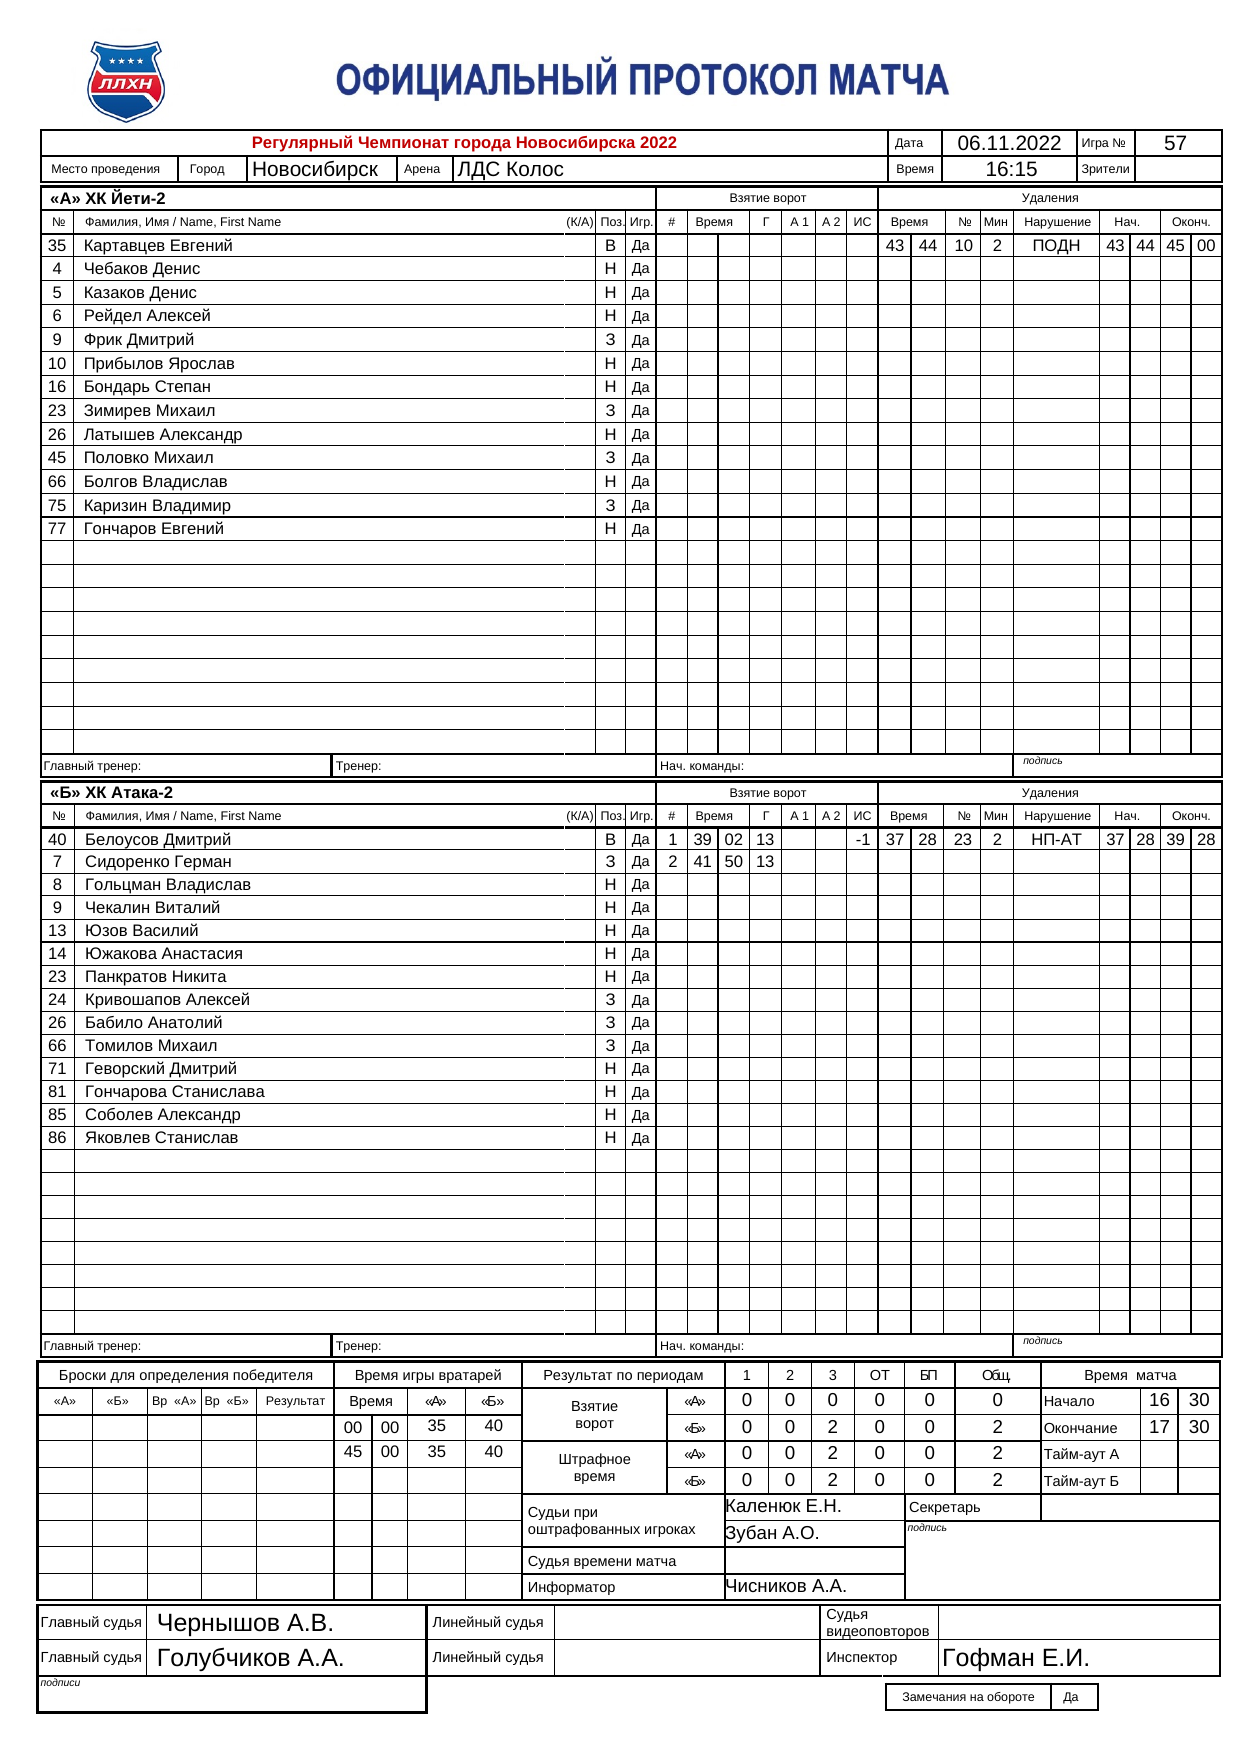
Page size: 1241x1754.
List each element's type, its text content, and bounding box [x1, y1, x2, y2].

table_cell [257, 1468, 333, 1493]
table_cell [657, 376, 687, 398]
table_cell [1014, 1311, 1099, 1333]
table_cell [373, 1521, 407, 1546]
table_cell [719, 235, 749, 256]
table_cell Прибылов Ярослав [74, 352, 564, 374]
table_cell [657, 235, 687, 256]
table_cell [1014, 376, 1099, 398]
table_cell [565, 1058, 595, 1079]
table_cell Да [626, 494, 655, 516]
table_cell [1014, 943, 1099, 964]
table_cell [816, 423, 846, 445]
table_cell [879, 707, 910, 729]
table_cell [626, 730, 655, 753]
table_cell [750, 920, 781, 941]
table_cell Арена [398, 157, 452, 181]
table_cell [1192, 707, 1221, 729]
table_cell [565, 829, 595, 849]
table_cell [912, 470, 945, 493]
table_header 1 [726, 1363, 768, 1387]
table_cell [847, 920, 877, 941]
table_cell Южакова Анастасия [75, 943, 564, 964]
table_cell [912, 730, 945, 753]
table_cell 16 [42, 376, 73, 398]
table_cell Судья времени матча [523, 1548, 724, 1573]
table_cell [42, 707, 73, 729]
table_cell [816, 518, 846, 540]
table_header Удаления [879, 188, 1221, 209]
table_cell [1131, 1104, 1160, 1126]
table_cell Н [596, 423, 625, 445]
table_cell [596, 707, 625, 729]
table_cell [981, 1150, 1013, 1172]
table_cell [879, 612, 910, 634]
table_cell Город [179, 157, 246, 181]
table_cell Вр «А» [148, 1389, 201, 1413]
table_cell подпись [1014, 1335, 1221, 1356]
table_cell [565, 328, 595, 351]
table_cell Голубчиков А.А. [147, 1640, 425, 1675]
table_cell [946, 281, 980, 303]
table_cell [42, 683, 73, 706]
table_cell [1099, 1682, 1220, 1711]
table_cell [879, 874, 910, 895]
table_cell [1131, 989, 1160, 1011]
table_cell [657, 707, 687, 729]
table_cell 44 [912, 235, 945, 256]
table_cell [912, 850, 943, 872]
table_cell [816, 1173, 846, 1195]
table_cell [847, 1288, 877, 1310]
table_cell [565, 281, 595, 303]
table_cell [782, 636, 815, 658]
table_cell [688, 1311, 717, 1333]
table_cell [981, 1012, 1013, 1033]
table_cell [1131, 518, 1160, 540]
table_cell [93, 1468, 147, 1493]
table_cell [1100, 470, 1129, 493]
table_cell [1131, 423, 1160, 445]
table_cell [879, 1058, 910, 1079]
table_cell [719, 707, 749, 729]
table_cell [688, 1012, 717, 1033]
table_cell 0 [855, 1442, 904, 1467]
table_cell № [946, 211, 980, 233]
table_cell [750, 943, 781, 964]
table_cell Да [626, 399, 655, 422]
table_cell [257, 1494, 333, 1520]
table_cell 45 [335, 1441, 371, 1467]
table_cell Н [596, 1104, 625, 1126]
table_cell [944, 1058, 980, 1079]
table_cell [1100, 850, 1129, 872]
table_cell [816, 235, 846, 256]
table_cell [750, 446, 781, 469]
table_cell [74, 636, 564, 658]
table_cell Зимирев Михаил [74, 399, 564, 422]
table_cell [688, 1196, 717, 1218]
table_cell [688, 328, 717, 351]
table_cell [688, 730, 717, 753]
table_cell [847, 659, 877, 682]
table_cell [981, 1035, 1013, 1057]
table_cell [657, 989, 687, 1011]
table_cell [750, 352, 781, 374]
table_cell [1161, 1196, 1190, 1218]
table_cell [1192, 588, 1221, 611]
table_cell [782, 352, 815, 374]
table_cell [946, 565, 980, 587]
table_cell [42, 1196, 74, 1218]
table_cell [596, 541, 625, 564]
table_header Общ. [956, 1363, 1040, 1387]
table_cell [657, 1288, 687, 1310]
table_cell [555, 1640, 819, 1675]
table_cell [912, 518, 945, 540]
table_cell [879, 730, 910, 753]
table_cell [74, 707, 564, 729]
table_cell Да [626, 446, 655, 469]
table_cell [688, 1104, 717, 1126]
table_cell 6 [42, 305, 73, 327]
table_header Броски для определения победителя [39, 1363, 333, 1387]
table_cell [1014, 659, 1099, 682]
table_cell [750, 376, 781, 398]
table_cell [596, 636, 625, 658]
table_cell [1161, 1242, 1190, 1264]
table_cell «А» [668, 1442, 724, 1467]
table_cell [1179, 1441, 1219, 1467]
table_cell [946, 518, 980, 540]
table_cell [912, 257, 945, 280]
table_cell [1014, 281, 1099, 303]
table_cell [42, 1265, 74, 1287]
table_cell 5 [42, 281, 73, 303]
table_cell 0 [726, 1415, 768, 1440]
table_cell Чебаков Денис [74, 257, 564, 280]
table_cell 35 [42, 235, 73, 256]
table_cell [626, 1288, 655, 1310]
table_cell № [42, 211, 73, 233]
table_cell 23 [42, 399, 73, 422]
table_cell [1161, 1288, 1190, 1310]
table_cell 8 [42, 874, 74, 895]
table_cell [1131, 1173, 1160, 1195]
table_cell [688, 565, 717, 587]
table_cell [912, 874, 943, 895]
table_cell [657, 1311, 687, 1333]
table_cell [879, 423, 910, 445]
table_cell [944, 1311, 980, 1333]
table_cell [981, 376, 1013, 398]
table_cell [39, 1574, 92, 1599]
table_cell # [657, 805, 687, 826]
table_cell [257, 1441, 333, 1467]
table_cell [879, 399, 910, 422]
table_cell [1131, 376, 1160, 398]
table_cell # [657, 211, 687, 233]
table_cell [1014, 305, 1099, 327]
table_cell Чекалин Виталий [75, 896, 564, 918]
table_cell [750, 565, 781, 587]
table_cell [1192, 1173, 1221, 1195]
table_cell 0 [769, 1468, 811, 1493]
table_cell [1100, 1081, 1129, 1103]
table_cell [1161, 518, 1190, 540]
table_cell [719, 1288, 749, 1310]
table_cell Н [596, 518, 625, 540]
table_cell [408, 1494, 465, 1520]
table_cell [1014, 470, 1099, 493]
table_cell [1100, 636, 1129, 658]
table_cell [408, 1521, 465, 1546]
table_cell [596, 683, 625, 706]
table_cell [1192, 1150, 1221, 1172]
table_cell НП-АТ [1014, 829, 1099, 849]
table_cell [657, 1150, 687, 1172]
table_cell [981, 565, 1013, 587]
table_cell [912, 659, 945, 682]
table_cell 2 [812, 1415, 854, 1440]
table_cell ПОДН [1014, 235, 1099, 256]
table_cell 16 [1141, 1389, 1177, 1413]
table_cell [782, 257, 815, 280]
table_cell [688, 896, 717, 918]
table_cell Да [626, 1058, 655, 1079]
table_cell Н [596, 1127, 625, 1149]
table_cell [1192, 565, 1221, 587]
table_cell [657, 920, 687, 941]
table_cell 40 [466, 1416, 521, 1440]
table_cell [944, 989, 980, 1011]
table_cell [1014, 1196, 1099, 1218]
table_cell [657, 1242, 687, 1264]
table_cell [912, 943, 943, 964]
table_cell [75, 1311, 564, 1333]
table_cell [912, 588, 945, 611]
table_cell [1014, 896, 1099, 918]
table_cell Новосибирск [248, 157, 396, 181]
table_cell [688, 612, 717, 634]
table_cell [1100, 399, 1129, 422]
table_cell 23 [944, 829, 980, 849]
table_cell 41 [688, 850, 717, 872]
table_cell Нач. [1100, 211, 1160, 233]
table_cell Гофман Е.И. [939, 1640, 1219, 1675]
table_cell [782, 1219, 815, 1241]
table_cell [847, 1012, 877, 1033]
table_cell [750, 305, 781, 327]
table_cell [1192, 636, 1221, 658]
table_cell [257, 1416, 333, 1440]
table_cell [879, 565, 910, 587]
table_cell Зрители [1078, 157, 1134, 181]
table_cell 0 [905, 1468, 954, 1493]
table_cell [688, 470, 717, 493]
table_cell [39, 1521, 92, 1546]
table_cell [879, 920, 910, 941]
table_cell [1131, 588, 1160, 611]
table_cell [688, 1288, 717, 1310]
table_cell [1161, 565, 1190, 587]
table_cell [565, 1219, 595, 1241]
table_cell [912, 896, 943, 918]
table_cell [782, 565, 815, 587]
table_cell [1014, 328, 1099, 351]
table_cell [335, 1494, 371, 1520]
table_cell [1131, 850, 1160, 872]
table_cell [688, 423, 717, 445]
table_cell З [596, 494, 625, 516]
table_header 3 [812, 1363, 854, 1387]
table_header Дата [889, 131, 941, 155]
table_cell [1161, 541, 1190, 564]
table_cell 00 [1192, 235, 1221, 256]
table_cell Да [626, 1104, 655, 1126]
table_cell Игр. [626, 211, 655, 233]
table_cell [847, 874, 877, 895]
table_cell [782, 588, 815, 611]
table_cell [912, 612, 945, 634]
table_cell Н [596, 352, 625, 374]
table_cell Время [879, 211, 945, 233]
table_cell [944, 943, 980, 964]
table_cell [946, 423, 980, 445]
table_cell [912, 1058, 943, 1079]
table_cell [750, 1058, 781, 1079]
table_cell 24 [42, 989, 74, 1011]
table_cell Каленюк Е.Н. [726, 1495, 904, 1520]
table_cell [847, 1311, 877, 1333]
table_cell [816, 376, 846, 398]
table_cell [565, 305, 595, 327]
table_cell [847, 707, 877, 729]
table_cell [816, 1012, 846, 1033]
table_cell 9 [42, 328, 73, 351]
table_header Да [1052, 1685, 1097, 1709]
table_cell [688, 588, 717, 611]
table_cell [719, 1150, 749, 1172]
table_cell Линейный судья [428, 1640, 554, 1675]
table_cell [1100, 612, 1129, 634]
table_cell [981, 1058, 1013, 1079]
table_cell Н [596, 920, 625, 941]
table_cell [42, 588, 73, 611]
table_cell [847, 683, 877, 706]
table_cell [782, 683, 815, 706]
table_cell [912, 1288, 943, 1310]
table_cell Время [335, 1389, 407, 1413]
table_cell [847, 1173, 877, 1195]
table_cell [688, 707, 717, 729]
table_cell [565, 257, 595, 280]
table_cell Томилов Михаил [75, 1035, 564, 1057]
table_cell [657, 659, 687, 682]
table_cell [944, 1127, 980, 1149]
table_cell (К/А) [565, 805, 595, 826]
table_cell [1131, 896, 1160, 918]
table_cell [750, 235, 781, 256]
table_cell 7 [42, 850, 74, 872]
table_cell [912, 1081, 943, 1103]
table_cell Соболев Александр [75, 1104, 564, 1126]
table_cell [879, 328, 910, 351]
table_cell [1131, 328, 1160, 351]
table_cell 13 [750, 829, 781, 849]
table_cell [782, 612, 815, 634]
table_cell 0 [855, 1389, 904, 1413]
table_cell [1100, 588, 1129, 611]
table_cell [1014, 565, 1099, 587]
table_cell 10 [946, 235, 980, 256]
table_cell [93, 1521, 147, 1546]
table_cell Г [750, 805, 781, 826]
table_cell [42, 541, 73, 564]
table_cell [944, 1104, 980, 1126]
table_cell Болгов Владислав [74, 470, 564, 493]
table_cell 28 [1192, 829, 1221, 849]
table_cell [1131, 541, 1160, 564]
table_cell [750, 1288, 781, 1310]
table_cell [782, 1288, 815, 1310]
table_cell [408, 1574, 465, 1599]
table_cell [1192, 683, 1221, 706]
table_cell Время [879, 805, 943, 826]
table_cell [912, 541, 945, 564]
table_cell [944, 896, 980, 918]
table_cell [1131, 1219, 1160, 1241]
table_cell [42, 1288, 74, 1310]
table_cell [847, 730, 877, 753]
table_cell В [596, 235, 625, 256]
table_cell [1131, 494, 1160, 516]
table_cell [657, 1104, 687, 1126]
table_cell [1192, 874, 1221, 895]
table_cell Начало [1042, 1389, 1140, 1413]
table_cell [688, 235, 717, 256]
table_cell [1014, 399, 1099, 422]
table_cell «Б » [466, 1389, 521, 1413]
table_cell [719, 376, 749, 398]
table_cell Гольцман Владислав [75, 874, 564, 895]
table_cell [981, 612, 1013, 634]
table_cell [1100, 446, 1129, 469]
table_cell Н [596, 1058, 625, 1079]
table_cell Каризин Владимир [74, 494, 564, 516]
table_cell [688, 1081, 717, 1103]
table_cell [1131, 636, 1160, 658]
table_cell [335, 1521, 371, 1546]
table_cell [847, 1150, 877, 1172]
table_cell [981, 920, 1013, 941]
table_cell [1192, 850, 1221, 872]
table_cell 0 [812, 1389, 854, 1413]
table_cell [750, 541, 781, 564]
table_header Удаления [879, 783, 1221, 803]
table_cell [335, 1468, 371, 1493]
table_cell [782, 896, 815, 918]
table_cell [879, 1173, 910, 1195]
table_cell [944, 850, 980, 872]
table_cell [39, 1547, 92, 1573]
table_cell Половко Михаил [74, 446, 564, 469]
table_cell [565, 1081, 595, 1103]
table_cell [1131, 707, 1160, 729]
table_cell [726, 1548, 904, 1573]
table_cell [1100, 1173, 1129, 1195]
table_cell [847, 446, 877, 469]
table_cell 39 [688, 829, 717, 849]
table_cell [847, 1242, 877, 1264]
table_cell Информатор [523, 1575, 724, 1599]
table_cell [946, 328, 980, 351]
table_cell [688, 1173, 717, 1195]
table_cell [847, 281, 877, 303]
table_cell 4 [42, 257, 73, 280]
table_cell [750, 966, 781, 987]
table_cell 28 [1131, 829, 1160, 849]
table_cell [466, 1468, 521, 1493]
table_cell [657, 541, 687, 564]
table_cell [719, 1081, 749, 1103]
table_cell [816, 730, 846, 753]
table_cell [1192, 659, 1221, 682]
table_cell [981, 588, 1013, 611]
table_cell [912, 1196, 943, 1218]
table_cell [981, 850, 1013, 872]
table_cell Сидоренко Герман [75, 850, 564, 872]
table_cell [1161, 1219, 1190, 1241]
table_cell [981, 683, 1013, 706]
table_cell [750, 1104, 781, 1126]
table_cell [847, 376, 877, 398]
table_cell [1131, 659, 1160, 682]
table_cell [565, 588, 595, 611]
table_cell [750, 730, 781, 753]
table_cell [565, 423, 595, 445]
table_cell [1014, 683, 1099, 706]
table_cell [688, 1058, 717, 1079]
table_cell [565, 352, 595, 374]
table_cell [879, 1081, 910, 1103]
table_cell Да [626, 966, 655, 987]
table_cell [75, 1150, 564, 1172]
table_cell Н [596, 470, 625, 493]
table_cell № [42, 805, 74, 826]
table_cell Н [596, 1081, 625, 1103]
table_cell 0 [769, 1389, 811, 1413]
table_cell Бабило Анатолий [75, 1012, 564, 1033]
table_cell [1131, 470, 1160, 493]
table_cell [719, 518, 749, 540]
table_cell [596, 1288, 625, 1310]
table_cell [202, 1468, 256, 1493]
table_cell [42, 565, 73, 587]
table_cell [879, 305, 910, 327]
table_cell 0 [726, 1442, 768, 1467]
table_cell [1042, 1495, 1219, 1520]
table_cell [719, 494, 749, 516]
table_cell [946, 636, 980, 658]
table_cell [719, 1242, 749, 1264]
table_cell [1014, 494, 1099, 516]
table_cell [1131, 966, 1160, 987]
table_cell [626, 1219, 655, 1241]
table_cell Мин [981, 805, 1013, 826]
table_cell Да [626, 896, 655, 918]
table_cell [74, 659, 564, 682]
table_cell [1014, 1127, 1099, 1149]
table_cell [565, 1196, 595, 1218]
table_cell [657, 518, 687, 540]
table_cell [981, 989, 1013, 1011]
table_cell [565, 1173, 595, 1195]
table_cell [257, 1521, 333, 1546]
table_cell [912, 328, 945, 351]
table_cell [782, 518, 815, 540]
table_cell [373, 1547, 407, 1573]
table_cell 26 [42, 423, 73, 445]
table_cell [944, 1173, 980, 1195]
table_cell Геворский Дмитрий [75, 1058, 564, 1079]
table_cell [782, 541, 815, 564]
table_cell Главный судья [39, 1606, 146, 1639]
table_cell [1161, 1150, 1190, 1172]
table_cell [816, 1311, 846, 1333]
table_cell Оконч. [1161, 805, 1221, 826]
table_cell Н [596, 257, 625, 280]
table_cell [847, 423, 877, 445]
table_cell [148, 1416, 201, 1440]
table_cell [1131, 1012, 1160, 1033]
table_cell [1179, 1468, 1219, 1493]
table_cell Юзов Василий [75, 920, 564, 941]
table_cell [816, 1288, 846, 1310]
table_cell [912, 1150, 943, 1172]
table_cell 2 [657, 850, 687, 872]
table_cell «Б» [93, 1389, 147, 1413]
table_cell [879, 1150, 910, 1172]
table_cell [596, 1196, 625, 1218]
table_cell [912, 281, 945, 303]
table_cell [847, 1196, 877, 1218]
table_cell [202, 1574, 256, 1599]
table_cell 00 [373, 1416, 407, 1440]
table_cell [782, 399, 815, 422]
table_cell [847, 1058, 877, 1079]
table_cell [782, 707, 815, 729]
table_cell [719, 541, 749, 564]
table_cell [816, 1150, 846, 1172]
table_cell [657, 1058, 687, 1079]
table_cell [879, 470, 910, 493]
table_cell [782, 494, 815, 516]
table_cell [750, 494, 781, 516]
table_cell Да [626, 1012, 655, 1033]
table_cell [912, 683, 945, 706]
table_cell [202, 1494, 256, 1520]
table_cell [657, 943, 687, 964]
table_cell 2 [812, 1442, 854, 1467]
table_cell [1014, 1288, 1099, 1310]
table_cell [782, 1104, 815, 1126]
table_cell 00 [373, 1441, 407, 1467]
table_cell [719, 281, 749, 303]
table_cell Чернышов А.В. [147, 1606, 425, 1639]
table_cell Г [750, 211, 781, 233]
table_cell [1192, 376, 1221, 398]
table_cell [596, 730, 625, 753]
table_cell [1131, 305, 1160, 327]
table_cell Взятие ворот [523, 1389, 666, 1440]
table_cell [74, 541, 564, 564]
table_cell [946, 588, 980, 611]
table_cell Н [596, 874, 625, 895]
table_cell [688, 1219, 717, 1241]
table_cell Да [626, 305, 655, 327]
table_cell [1192, 1081, 1221, 1103]
table_cell [1100, 494, 1129, 516]
table_cell 0 [769, 1415, 811, 1440]
table_cell [565, 659, 595, 682]
table_cell 0 [905, 1389, 954, 1413]
table_cell [1014, 1081, 1099, 1103]
table_cell [719, 636, 749, 658]
table_cell [1014, 1242, 1099, 1264]
table_cell [75, 1173, 564, 1195]
table_cell [1161, 1081, 1190, 1103]
table_cell [688, 305, 717, 327]
table_cell [719, 1219, 749, 1241]
table_cell [879, 1104, 910, 1126]
table_cell [1161, 281, 1190, 303]
table_cell [879, 1219, 910, 1241]
table_cell [565, 1150, 595, 1172]
table_cell [626, 588, 655, 611]
table_cell [39, 1468, 92, 1493]
table_cell [719, 896, 749, 918]
table_cell [816, 1104, 846, 1126]
table_cell 66 [42, 470, 73, 493]
table_cell [1161, 1058, 1190, 1079]
table_cell А 1 [782, 805, 815, 826]
table_cell Нач. команды: [657, 1335, 1012, 1356]
table_cell 35 [408, 1416, 465, 1440]
table_cell [1161, 1311, 1190, 1333]
table_cell [879, 850, 910, 872]
table_cell [657, 446, 687, 469]
table_cell [75, 1242, 564, 1264]
table_cell [946, 446, 980, 469]
table_cell Н [596, 376, 625, 398]
table_cell [750, 1173, 781, 1195]
table_cell [257, 1547, 333, 1573]
table_cell [816, 874, 846, 895]
table_cell 0 [905, 1442, 954, 1467]
table_cell [565, 989, 595, 1011]
table_cell -1 [847, 829, 877, 849]
table_cell [42, 730, 73, 753]
table_cell [565, 399, 595, 422]
table_cell «А» [408, 1389, 465, 1413]
table_cell [1100, 966, 1129, 987]
table_cell [981, 707, 1013, 729]
table_cell [750, 1150, 781, 1172]
table_cell [1161, 399, 1190, 422]
table_cell [1192, 966, 1221, 987]
table_cell 66 [42, 1035, 74, 1057]
table_cell [1014, 423, 1099, 445]
table_cell [257, 1574, 333, 1599]
table_cell [1100, 352, 1129, 374]
table_cell [816, 494, 846, 516]
table_cell [657, 305, 687, 327]
table_cell [782, 1127, 815, 1149]
table_cell [981, 943, 1013, 964]
table_cell [847, 588, 877, 611]
table_cell [750, 1196, 781, 1218]
table_cell 37 [879, 829, 910, 849]
table_cell [750, 1219, 781, 1241]
table_cell [782, 1311, 815, 1333]
table_cell [981, 1311, 1013, 1333]
table_cell [782, 1012, 815, 1033]
table_cell [688, 1150, 717, 1172]
table_cell [657, 1265, 687, 1287]
table_cell [782, 1058, 815, 1079]
table_cell [1161, 588, 1190, 611]
table_cell [1161, 305, 1190, 327]
table_cell [816, 399, 846, 422]
table_cell Казаков Денис [74, 281, 564, 303]
table_cell [74, 683, 564, 706]
table_cell [373, 1468, 407, 1493]
table_cell [39, 1441, 92, 1467]
table_cell [750, 588, 781, 611]
table_cell [1161, 943, 1190, 964]
table_cell [565, 565, 595, 587]
table_cell 10 [42, 352, 73, 374]
table_cell В [596, 829, 625, 849]
table_cell 75 [42, 494, 73, 516]
table_cell [1161, 683, 1190, 706]
table_cell [750, 328, 781, 351]
table_cell [1161, 920, 1190, 941]
table_cell [1014, 257, 1099, 280]
table_cell [688, 376, 717, 398]
table_cell Да [626, 376, 655, 398]
table_cell [42, 1242, 74, 1264]
table_cell Да [626, 281, 655, 303]
table_cell [1192, 305, 1221, 327]
table_cell [939, 1606, 1219, 1639]
table_header Взятие ворот [657, 188, 877, 209]
table_cell [1014, 874, 1099, 895]
table_cell [816, 920, 846, 941]
table_cell [719, 920, 749, 941]
table_cell [816, 446, 846, 469]
table_cell 13 [750, 850, 781, 872]
table_cell [1100, 683, 1129, 706]
table_cell [750, 612, 781, 634]
table_cell [912, 1265, 943, 1287]
table_cell [719, 565, 749, 587]
table_cell [1100, 1196, 1129, 1218]
table_cell [847, 305, 877, 327]
table_cell [719, 446, 749, 469]
table_cell [466, 1521, 521, 1546]
table_cell [1014, 588, 1099, 611]
table_cell [847, 1265, 877, 1287]
table_cell [1014, 612, 1099, 634]
table_cell [1014, 1173, 1099, 1195]
table_cell 23 [42, 966, 74, 987]
table_cell [565, 446, 595, 469]
table_cell [1131, 352, 1160, 374]
table_cell [75, 1219, 564, 1241]
table_cell [1131, 1242, 1160, 1264]
table_cell 45 [1161, 235, 1190, 256]
table_cell [816, 257, 846, 280]
table_cell [1100, 328, 1129, 351]
table_cell [596, 659, 625, 682]
table_cell [373, 1574, 407, 1599]
table_cell [466, 1494, 521, 1520]
table_cell [1100, 423, 1129, 445]
table_cell [1192, 1104, 1221, 1126]
table_cell [879, 518, 910, 540]
table_cell [782, 1242, 815, 1264]
table_cell [373, 1494, 407, 1520]
table_cell [148, 1468, 201, 1493]
table_cell [912, 1311, 943, 1333]
table_cell [1100, 659, 1129, 682]
table_cell [1100, 1104, 1129, 1126]
table_cell 0 [855, 1468, 904, 1493]
table_cell [657, 399, 687, 422]
table_cell [688, 636, 717, 658]
table_cell [565, 1035, 595, 1057]
table_cell [719, 1127, 749, 1149]
table_cell [1161, 896, 1190, 918]
table_cell Яковлев Станислав [75, 1127, 564, 1149]
table_cell [688, 1035, 717, 1057]
table_cell [1161, 707, 1190, 729]
table_cell [912, 1127, 943, 1149]
table_cell Судьи при оштрафованных игроках [523, 1495, 724, 1546]
table_cell [912, 920, 943, 941]
table_cell Да [626, 1127, 655, 1149]
table_cell Штрафное время [523, 1442, 666, 1493]
table_cell [946, 494, 980, 516]
table_cell Н [596, 281, 625, 303]
table_cell Фамилия, Имя / Name, First Name [74, 211, 565, 233]
table_cell [1192, 730, 1221, 753]
table_cell [1192, 328, 1221, 351]
table_cell [1014, 966, 1099, 987]
table_cell [626, 1311, 655, 1333]
table_cell [657, 966, 687, 987]
table_cell [1192, 943, 1221, 964]
table_cell [946, 399, 980, 422]
table_cell 77 [42, 518, 73, 540]
table_header 2 [769, 1363, 811, 1387]
table_cell Тренер: [333, 755, 655, 776]
table_cell [565, 1012, 595, 1033]
table_cell 0 [956, 1389, 1040, 1413]
table_cell [657, 1173, 687, 1195]
table_cell [944, 1196, 980, 1218]
table_cell [657, 730, 687, 753]
table_cell [719, 305, 749, 327]
table_cell [719, 470, 749, 493]
table_cell [1131, 1035, 1160, 1057]
table_header Регулярный Чемпионат города Новосибирска 2022 [42, 131, 887, 155]
table_cell Оконч. [1161, 211, 1221, 233]
table_cell [750, 399, 781, 422]
table_cell [596, 1242, 625, 1264]
table_cell [719, 1104, 749, 1126]
table_cell ИС [847, 211, 877, 233]
table_cell [1014, 1104, 1099, 1126]
table_cell [1161, 966, 1190, 987]
table_cell [596, 1311, 625, 1333]
table_cell [596, 565, 625, 587]
table_cell [944, 1035, 980, 1057]
table_cell [981, 659, 1013, 682]
table_cell [912, 494, 945, 516]
table_cell [565, 494, 595, 516]
table_cell 17 [1141, 1415, 1177, 1440]
table_cell [75, 1288, 564, 1310]
table_cell 0 [769, 1442, 811, 1467]
table_cell № [944, 805, 980, 826]
table_cell [912, 989, 943, 1011]
table_cell [202, 1441, 256, 1467]
table_cell 0 [726, 1468, 768, 1493]
table_cell [565, 376, 595, 398]
table_cell [1192, 494, 1221, 516]
table_cell [596, 1219, 625, 1241]
table_cell [719, 943, 749, 964]
table_cell [782, 829, 815, 849]
table_header «Б» ХК Атака-2 [42, 783, 655, 803]
table_cell [42, 612, 73, 634]
table_cell [782, 305, 815, 327]
table_cell Время [688, 805, 749, 826]
table_cell [944, 1219, 980, 1241]
table_cell [981, 1265, 1013, 1287]
table_cell [847, 235, 877, 256]
table_cell ЛДС Колос [454, 157, 887, 181]
table_cell [1141, 1468, 1177, 1493]
table_cell [657, 423, 687, 445]
table_cell Картавцев Евгений [74, 235, 564, 256]
table_cell [981, 730, 1013, 753]
table_cell [879, 446, 910, 469]
table_cell 44 [1131, 235, 1160, 256]
table_cell [1161, 328, 1190, 351]
table_cell [782, 1196, 815, 1218]
table_cell [42, 659, 73, 682]
table_cell [879, 352, 910, 374]
table_cell [912, 1173, 943, 1195]
table_cell [719, 1265, 749, 1287]
table_cell [879, 659, 910, 682]
table_cell [688, 874, 717, 895]
table_cell [816, 328, 846, 351]
table_header Замечания на обороте [887, 1685, 1050, 1709]
table_cell [626, 659, 655, 682]
table_cell [879, 588, 910, 611]
table_cell [879, 989, 910, 1011]
table_cell [688, 920, 717, 941]
table_cell [879, 1127, 910, 1149]
table_cell ИС [847, 805, 877, 826]
table_cell [565, 1127, 595, 1149]
table_cell [1014, 1035, 1099, 1057]
table_cell [782, 328, 815, 351]
table_cell [816, 1196, 846, 1218]
table_cell [565, 730, 595, 753]
table_cell 00 [335, 1416, 371, 1440]
table_cell Время [688, 211, 749, 233]
table_cell [565, 1242, 595, 1264]
table_cell [719, 659, 749, 682]
table_cell [750, 636, 781, 658]
table_cell 35 [408, 1441, 465, 1467]
table_cell [1131, 1265, 1160, 1287]
table_cell [944, 966, 980, 987]
table_cell [1131, 257, 1160, 280]
table_cell Линейный судья [428, 1606, 554, 1639]
table_cell Время [889, 157, 941, 181]
table_cell [981, 257, 1013, 280]
table_cell [782, 423, 815, 445]
table_cell [1192, 1012, 1221, 1033]
table_cell Да [626, 423, 655, 445]
table_cell [847, 896, 877, 918]
table_cell [879, 943, 910, 964]
table_cell Секретарь [906, 1495, 1040, 1520]
table_cell З [596, 989, 625, 1011]
table_cell [912, 1035, 943, 1057]
table_cell [912, 707, 945, 729]
table_cell [1192, 352, 1221, 374]
table_cell [565, 943, 595, 964]
table_cell Главный тренер: [42, 1335, 330, 1356]
table_cell [1161, 494, 1190, 516]
table_cell [42, 1173, 74, 1195]
table_cell Нарушение [1014, 211, 1099, 233]
table_cell 0 [905, 1415, 954, 1440]
table_cell [688, 1127, 717, 1149]
table_cell Да [626, 1035, 655, 1057]
table_cell Бондарь Степан [74, 376, 564, 398]
table_cell [1014, 518, 1099, 540]
table_cell [1161, 446, 1190, 469]
table_cell [1014, 446, 1099, 469]
table_cell [1131, 399, 1160, 422]
table_cell [879, 257, 910, 280]
table_cell [1100, 281, 1129, 303]
table_cell [565, 874, 595, 895]
table_cell [944, 920, 980, 941]
table_cell [1100, 1035, 1129, 1057]
table_cell [879, 966, 910, 987]
table_cell [1131, 920, 1160, 941]
table_cell [719, 1196, 749, 1218]
table_cell [626, 1173, 655, 1195]
table_cell [782, 1035, 815, 1057]
table_cell [148, 1494, 201, 1520]
table_cell [688, 518, 717, 540]
table_cell [657, 1219, 687, 1241]
table_cell Тайм-аут А [1042, 1441, 1140, 1467]
table_cell [816, 1127, 846, 1149]
table_cell [596, 1150, 625, 1172]
table_cell [816, 989, 846, 1011]
table_cell [981, 518, 1013, 540]
table_cell [879, 1265, 910, 1287]
table_cell [981, 1173, 1013, 1195]
table_cell [1131, 683, 1160, 706]
table_cell [1100, 305, 1129, 327]
table_cell [1014, 1265, 1099, 1287]
table_cell [1100, 1288, 1129, 1310]
table_cell З [596, 1035, 625, 1057]
table_cell [565, 1104, 595, 1126]
table_cell [626, 541, 655, 564]
table_cell [626, 1265, 655, 1287]
table_cell [657, 588, 687, 611]
table_cell 85 [42, 1104, 74, 1126]
table_cell Да [626, 257, 655, 280]
table_cell [657, 565, 687, 587]
table_cell (К/А) [565, 211, 595, 233]
table_cell [750, 518, 781, 540]
table_cell [847, 612, 877, 634]
table_cell [816, 683, 846, 706]
table_cell [946, 659, 980, 682]
table_cell [816, 707, 846, 729]
table_cell [1192, 612, 1221, 634]
table_cell [719, 1058, 749, 1079]
table_cell [816, 352, 846, 374]
table_cell [847, 1104, 877, 1126]
table_cell [74, 588, 564, 611]
table_cell [596, 612, 625, 634]
table_cell [879, 683, 910, 706]
table_cell [847, 989, 877, 1011]
table_cell Да [626, 989, 655, 1011]
table_cell [912, 1012, 943, 1033]
table_cell [847, 1219, 877, 1241]
table_cell 71 [42, 1058, 74, 1079]
table_cell [782, 989, 815, 1011]
table_cell [750, 1035, 781, 1057]
table_cell [75, 1196, 564, 1218]
table_cell Гончаров Евгений [74, 518, 564, 540]
table_cell 43 [1100, 235, 1129, 256]
table_cell [626, 1150, 655, 1172]
table_cell Гончарова Станислава [75, 1081, 564, 1103]
table_cell подпись [1014, 755, 1221, 776]
table_cell [719, 588, 749, 611]
table_cell Чисников А.А. [726, 1575, 904, 1599]
table_cell [816, 612, 846, 634]
table_cell Фрик Дмитрий [74, 328, 564, 351]
table_cell [466, 1574, 521, 1599]
table_cell [719, 352, 749, 374]
table_cell [1161, 376, 1190, 398]
table_cell [879, 281, 910, 303]
table_header Время игры вратарей [335, 1363, 521, 1387]
table_cell [981, 1127, 1013, 1149]
table_cell [657, 470, 687, 493]
table_cell Нач. команды: [657, 755, 1012, 776]
table_cell [688, 257, 717, 280]
table_cell [750, 1012, 781, 1033]
table_cell З [596, 446, 625, 469]
table_cell [1131, 943, 1160, 964]
table_cell [782, 446, 815, 469]
table_cell 2 [956, 1442, 1040, 1467]
table_cell З [596, 399, 625, 422]
table_cell [565, 612, 595, 634]
table_cell [816, 305, 846, 327]
table_cell [1192, 920, 1221, 941]
table_cell Панкратов Никита [75, 966, 564, 987]
table_cell [626, 636, 655, 658]
table_cell [1136, 157, 1221, 181]
table_cell [1161, 730, 1190, 753]
table_cell 45 [42, 446, 73, 469]
table_cell [946, 683, 980, 706]
table_cell [847, 470, 877, 493]
table_cell [1161, 1173, 1190, 1195]
table_cell «Б» [668, 1415, 724, 1440]
table_cell [1131, 730, 1160, 753]
table_cell [816, 896, 846, 918]
table_cell [1161, 989, 1190, 1011]
table_cell Вр «Б» [202, 1389, 256, 1413]
table_cell [879, 1035, 910, 1057]
table_cell [782, 850, 815, 872]
table_cell [944, 1012, 980, 1033]
table_cell Зубан А.О. [726, 1521, 904, 1546]
table_cell 13 [42, 920, 74, 941]
table_cell 39 [1161, 829, 1190, 849]
table_cell [42, 636, 73, 658]
table_header Результат по периодам [523, 1363, 724, 1387]
table_cell [1100, 707, 1129, 729]
table_cell [75, 1265, 564, 1287]
table_cell [93, 1494, 147, 1520]
table_cell [719, 730, 749, 753]
picture [5, 28, 1179, 129]
table_cell «А» [39, 1389, 92, 1413]
table_cell 43 [879, 235, 910, 256]
table_cell [750, 1311, 781, 1333]
table_cell [912, 1104, 943, 1126]
table_cell [626, 707, 655, 729]
table_cell [202, 1521, 256, 1546]
table_cell [565, 1265, 595, 1287]
table_cell [816, 1058, 846, 1079]
table_cell [1100, 376, 1129, 398]
table_cell [719, 1012, 749, 1033]
table_cell [816, 966, 846, 987]
table_cell 2 [981, 235, 1013, 256]
table_cell Да [626, 328, 655, 351]
table_cell [657, 328, 687, 351]
table_cell 9 [42, 896, 74, 918]
table_header БП [905, 1363, 954, 1387]
table_cell [657, 352, 687, 374]
table_cell [565, 518, 595, 540]
table_cell [782, 470, 815, 493]
table_cell [1192, 1242, 1221, 1264]
table_cell [335, 1574, 371, 1599]
table_cell [428, 1677, 882, 1711]
table_cell Результат [257, 1389, 333, 1413]
table_cell [688, 683, 717, 706]
table_cell З [596, 850, 625, 872]
table_cell З [596, 328, 625, 351]
table_cell [944, 1288, 980, 1310]
table_cell [1014, 541, 1099, 564]
table_cell [750, 874, 781, 895]
table_cell [1192, 423, 1221, 445]
table_cell [39, 1494, 92, 1520]
table_cell 37 [1100, 829, 1129, 849]
table_cell [1100, 565, 1129, 587]
table_cell [719, 328, 749, 351]
table_cell [879, 1196, 910, 1218]
table_cell 28 [912, 829, 943, 849]
table_cell [1192, 446, 1221, 469]
table_cell [565, 541, 595, 564]
table_cell [879, 541, 910, 564]
table_cell Поз. [596, 805, 625, 826]
table_cell [39, 1416, 92, 1440]
table_cell [565, 636, 595, 658]
table_header ОТ [855, 1363, 904, 1387]
table_cell [1192, 1219, 1221, 1241]
table_cell Белоусов Дмитрий [75, 829, 564, 849]
table_cell [688, 989, 717, 1011]
table_cell 1 [657, 829, 687, 849]
table_cell 86 [42, 1127, 74, 1149]
table_cell [1014, 1058, 1099, 1079]
table_cell [596, 1265, 625, 1287]
table_cell [93, 1547, 147, 1573]
table_cell [946, 470, 980, 493]
table_cell [946, 257, 980, 280]
table_cell [202, 1416, 256, 1440]
table_cell [879, 494, 910, 516]
table_cell [981, 1104, 1013, 1126]
table_cell [688, 1265, 717, 1287]
table_cell 30 [1179, 1389, 1219, 1413]
table_cell [1014, 707, 1099, 729]
table_cell [946, 612, 980, 634]
table_cell [912, 399, 945, 422]
table_cell «А» [668, 1389, 724, 1413]
table_cell [1161, 1127, 1190, 1149]
table_cell [816, 1265, 846, 1287]
table_cell [782, 235, 815, 256]
table_cell [565, 920, 595, 941]
table_cell [148, 1441, 201, 1467]
table_cell [782, 376, 815, 398]
table_cell [750, 989, 781, 1011]
table_cell [946, 376, 980, 398]
table_cell [93, 1416, 147, 1440]
table_cell [912, 376, 945, 398]
table_cell [816, 281, 846, 303]
table_cell [1192, 257, 1221, 280]
table_cell [1131, 1288, 1160, 1310]
table_cell [981, 1196, 1013, 1218]
table_cell [1161, 470, 1190, 493]
table_cell [1161, 636, 1190, 658]
table_cell А 2 [816, 211, 846, 233]
table_cell [981, 874, 1013, 895]
table_cell [408, 1468, 465, 1493]
table_cell [847, 565, 877, 587]
table_cell [148, 1521, 201, 1546]
table_cell [847, 1081, 877, 1103]
table_cell [42, 1219, 74, 1241]
table_cell [719, 612, 749, 634]
table_cell [782, 874, 815, 895]
table_cell [981, 305, 1013, 327]
table_cell [847, 850, 877, 872]
table_cell [847, 1127, 877, 1149]
table_cell [1100, 518, 1129, 540]
table_cell 81 [42, 1081, 74, 1103]
table_cell [1161, 1104, 1190, 1126]
table_cell Мин [981, 211, 1013, 233]
table_header Игра № [1078, 131, 1134, 155]
table_header Время матча [1042, 1363, 1219, 1387]
table_cell [879, 896, 910, 918]
table_cell Окончание [1042, 1415, 1140, 1440]
table_cell [1100, 1012, 1129, 1033]
table_cell [657, 257, 687, 280]
table_cell [93, 1441, 147, 1467]
table_cell [1014, 989, 1099, 1011]
table_cell Да [626, 352, 655, 374]
table_cell 26 [42, 1012, 74, 1033]
table_cell [148, 1547, 201, 1573]
table_cell [847, 541, 877, 564]
table_cell [565, 235, 595, 256]
table_cell Да [626, 920, 655, 941]
table_cell [912, 446, 945, 469]
table_cell [657, 494, 687, 516]
table_cell подписи [39, 1677, 425, 1711]
table_cell Тайм-аут Б [1042, 1468, 1140, 1493]
table_cell [816, 1219, 846, 1241]
table_cell [816, 829, 846, 849]
table_cell Да [626, 943, 655, 964]
table_cell [912, 352, 945, 374]
table_cell [1100, 1058, 1129, 1079]
table_cell [1100, 920, 1129, 941]
table_cell [1014, 1012, 1099, 1033]
table_cell [1192, 989, 1221, 1011]
table_cell 14 [42, 943, 74, 964]
table_cell [719, 966, 749, 987]
table_cell [847, 494, 877, 516]
table_cell А 2 [816, 805, 846, 826]
table_cell [719, 1173, 749, 1195]
table_cell [1161, 874, 1190, 895]
table_cell 40 [42, 829, 74, 849]
table_cell [688, 541, 717, 564]
table_cell [847, 328, 877, 351]
table_cell [1131, 1196, 1160, 1218]
table_cell Н [596, 305, 625, 327]
table_cell [657, 683, 687, 706]
table_cell [1192, 1035, 1221, 1057]
table_cell [981, 636, 1013, 658]
table_header «А» ХК Йети-2 [42, 188, 655, 209]
table_cell [1161, 257, 1190, 280]
table_cell [1100, 1219, 1129, 1241]
table_cell [1131, 874, 1160, 895]
table_cell [1161, 423, 1190, 445]
table_cell [946, 305, 980, 327]
table_cell Главный судья [39, 1640, 146, 1675]
table_cell Поз. [596, 211, 625, 233]
table_cell [1100, 1150, 1129, 1172]
table_cell Инспектор [821, 1640, 938, 1675]
table_cell [1131, 446, 1160, 469]
table_cell [657, 896, 687, 918]
table_cell [1192, 1288, 1221, 1310]
table_cell [847, 399, 877, 422]
table_cell [750, 1081, 781, 1103]
table_cell [816, 1035, 846, 1057]
table_cell [719, 1311, 749, 1333]
table_cell [883, 1677, 1220, 1681]
table_cell [1014, 850, 1099, 872]
table_cell [816, 659, 846, 682]
table_cell [1192, 896, 1221, 918]
table_cell [782, 1081, 815, 1103]
table_cell [1192, 541, 1221, 564]
table_cell [981, 470, 1013, 493]
table_cell Да [626, 518, 655, 540]
table_cell [879, 1288, 910, 1310]
table_cell Да [626, 1081, 655, 1103]
table_cell [946, 541, 980, 564]
table_cell [912, 423, 945, 445]
table_cell [847, 352, 877, 374]
table_cell [657, 281, 687, 303]
table_cell [782, 943, 815, 964]
table_cell [1014, 352, 1099, 374]
table_cell [719, 257, 749, 280]
table_cell [1161, 352, 1190, 374]
table_cell Рейдел Алексей [74, 305, 564, 327]
table_cell [626, 1196, 655, 1218]
table_cell 0 [855, 1415, 904, 1440]
table_cell [816, 636, 846, 658]
table_cell [1100, 1127, 1129, 1149]
table_cell [946, 730, 980, 753]
table_cell [750, 1242, 781, 1264]
table_cell [879, 1242, 910, 1264]
table_cell [816, 1242, 846, 1264]
table_cell [1161, 1035, 1190, 1057]
table_cell [1014, 730, 1099, 753]
table_cell [750, 1127, 781, 1149]
table_cell [688, 281, 717, 303]
table_cell [1192, 1265, 1221, 1287]
table_cell [750, 896, 781, 918]
table_cell [657, 1127, 687, 1149]
table_cell [1100, 943, 1129, 964]
table_cell [408, 1547, 465, 1573]
table_cell [981, 896, 1013, 918]
table_cell [1131, 612, 1160, 634]
table_cell [847, 943, 877, 964]
table_cell А 1 [782, 211, 815, 233]
table_cell Да [626, 874, 655, 895]
table_cell [1141, 1441, 1177, 1467]
table_cell [565, 1311, 595, 1333]
table_cell Да [626, 235, 655, 256]
table_cell [981, 281, 1013, 303]
table_cell подпись [906, 1522, 1219, 1599]
table_cell [847, 257, 877, 280]
table_cell [981, 352, 1013, 374]
table_cell [944, 1081, 980, 1103]
table_cell 2 [812, 1468, 854, 1493]
table_cell [944, 1265, 980, 1287]
table_cell [981, 1081, 1013, 1103]
table_cell [816, 541, 846, 564]
table_cell [719, 1035, 749, 1057]
table_cell [981, 1219, 1013, 1241]
table_cell [596, 1173, 625, 1195]
table_cell [565, 850, 595, 872]
table_cell [1100, 1265, 1129, 1287]
table_cell [750, 683, 781, 706]
table_cell [657, 612, 687, 634]
table_cell [750, 1265, 781, 1287]
table_cell [1192, 281, 1221, 303]
table_cell [1192, 470, 1221, 493]
table_cell [555, 1606, 819, 1639]
table_cell [1100, 730, 1129, 753]
table_cell [1131, 281, 1160, 303]
table_cell [719, 989, 749, 1011]
table_cell [719, 423, 749, 445]
table_cell [1131, 1127, 1160, 1149]
table_cell [912, 1219, 943, 1241]
table_cell [912, 966, 943, 987]
table_cell [1192, 399, 1221, 422]
table_cell [750, 257, 781, 280]
table_cell [335, 1547, 371, 1573]
table_cell [981, 966, 1013, 987]
table_cell [1161, 850, 1190, 872]
table_cell [981, 1242, 1013, 1264]
table_cell Место проведения [42, 157, 177, 181]
table_cell [750, 470, 781, 493]
table_cell [148, 1574, 201, 1599]
table_cell [750, 707, 781, 729]
table_cell Н [596, 943, 625, 964]
table_cell [1100, 541, 1129, 564]
table_cell [981, 541, 1013, 564]
table_cell [719, 399, 749, 422]
table_cell [1131, 565, 1160, 587]
table_cell [912, 1242, 943, 1264]
table_cell [816, 565, 846, 587]
table_cell [42, 1311, 74, 1333]
table_cell 02 [719, 829, 749, 849]
table_cell [596, 588, 625, 611]
table_cell [565, 707, 595, 729]
table_cell [657, 1081, 687, 1103]
table_cell [1100, 874, 1129, 895]
table_cell 50 [719, 850, 749, 872]
table_cell Да [626, 850, 655, 872]
table_cell [782, 920, 815, 941]
table_cell Тренер: [333, 1335, 655, 1356]
table_cell Фамилия, Имя / Name, First Name [75, 805, 565, 826]
table_cell [719, 683, 749, 706]
table_cell Нарушение [1014, 805, 1099, 826]
table_cell 2 [981, 829, 1013, 849]
table_cell [626, 683, 655, 706]
table_cell [847, 966, 877, 987]
table_cell [1131, 1081, 1160, 1103]
table_cell [1100, 989, 1129, 1011]
table_cell [879, 376, 910, 398]
table_cell [1131, 1311, 1160, 1333]
table_cell [688, 352, 717, 374]
table_cell З [596, 1012, 625, 1033]
table_cell [657, 874, 687, 895]
table_cell Игр. [626, 805, 655, 826]
table_cell [1100, 896, 1129, 918]
table_cell [946, 707, 980, 729]
table_cell [782, 1150, 815, 1172]
table_cell [944, 874, 980, 895]
table_cell [1014, 636, 1099, 658]
table_cell Да [626, 470, 655, 493]
table_cell Латышев Александр [74, 423, 564, 445]
table_cell [847, 518, 877, 540]
table_cell [466, 1547, 521, 1573]
table_cell 0 [726, 1389, 768, 1413]
table_cell [912, 565, 945, 587]
table_cell [981, 423, 1013, 445]
table_cell [719, 874, 749, 895]
table_cell [782, 1265, 815, 1287]
table_cell Судья видеоповторов [821, 1606, 938, 1639]
table_cell [782, 659, 815, 682]
table_cell [981, 1288, 1013, 1310]
table_cell [1161, 612, 1190, 634]
table_cell [912, 636, 945, 658]
table_cell [626, 1242, 655, 1264]
table_cell [847, 1035, 877, 1057]
table_cell [879, 1012, 910, 1033]
table_cell [1192, 1196, 1221, 1218]
table_cell Да [626, 829, 655, 849]
table_cell [1161, 1265, 1190, 1287]
table_cell [565, 896, 595, 918]
table_cell [816, 1081, 846, 1103]
table_cell 2 [956, 1415, 1040, 1440]
table_cell [782, 1173, 815, 1195]
table_header 06.11.2022 [943, 131, 1076, 155]
table_cell [782, 281, 815, 303]
table_cell [944, 1242, 980, 1264]
table_cell [816, 850, 846, 872]
table_cell Главный тренер: [42, 755, 330, 776]
table_cell [1131, 1150, 1160, 1172]
table_cell Нач. [1100, 805, 1160, 826]
table_cell [1192, 1127, 1221, 1149]
table_cell [946, 352, 980, 374]
table_cell [74, 612, 564, 634]
table_cell [688, 399, 717, 422]
table_cell [1014, 920, 1099, 941]
table_cell [1161, 1012, 1190, 1033]
table_cell [688, 1242, 717, 1264]
table_cell [782, 730, 815, 753]
table_cell [816, 470, 846, 493]
table_cell [1161, 659, 1190, 682]
table_cell [42, 1150, 74, 1172]
table_cell [879, 1311, 910, 1333]
table_cell [1192, 1058, 1221, 1079]
table_cell Н [596, 966, 625, 987]
table_cell Кривошапов Алексей [75, 989, 564, 1011]
table_cell [1014, 1219, 1099, 1241]
table_cell [93, 1574, 147, 1599]
table_cell [1192, 1311, 1221, 1333]
table_cell 30 [1179, 1415, 1219, 1440]
table_cell [981, 399, 1013, 422]
table_cell [1100, 1311, 1129, 1333]
table_cell [981, 446, 1013, 469]
table_header Взятие ворот [657, 783, 877, 803]
table_cell [657, 1012, 687, 1033]
table_cell [1192, 518, 1221, 540]
table_cell [688, 494, 717, 516]
table_cell [688, 966, 717, 987]
table_cell [565, 470, 595, 493]
table_cell [688, 659, 717, 682]
table_cell [879, 636, 910, 658]
table_cell [1100, 257, 1129, 280]
table_cell [847, 636, 877, 658]
table_cell [816, 588, 846, 611]
table_cell [750, 659, 781, 682]
table_cell [202, 1547, 256, 1573]
table_cell [1131, 1058, 1160, 1079]
table_cell [657, 636, 687, 658]
table_cell [1100, 1242, 1129, 1264]
table_cell [944, 1150, 980, 1172]
table_cell [688, 446, 717, 469]
table_cell [74, 730, 564, 753]
table_cell [74, 565, 564, 587]
table_cell [912, 305, 945, 327]
table_cell [626, 612, 655, 634]
table_cell 2 [956, 1468, 1040, 1493]
table_cell [981, 494, 1013, 516]
table_cell [565, 1288, 595, 1310]
table_cell [750, 281, 781, 303]
table_cell [782, 966, 815, 987]
table_cell «Б» [668, 1468, 724, 1493]
table_header 57 [1136, 131, 1221, 155]
table_cell [816, 943, 846, 964]
table_cell Н [596, 896, 625, 918]
table_cell [981, 328, 1013, 351]
table_cell [1014, 1150, 1099, 1172]
table_cell 40 [466, 1441, 521, 1467]
table_cell [688, 943, 717, 964]
table_cell [565, 683, 595, 706]
table_cell [750, 423, 781, 445]
table_cell [565, 966, 595, 987]
table_cell 16:15 [943, 157, 1076, 181]
table_cell [657, 1196, 687, 1218]
table_cell [657, 1035, 687, 1057]
table_cell [626, 565, 655, 587]
